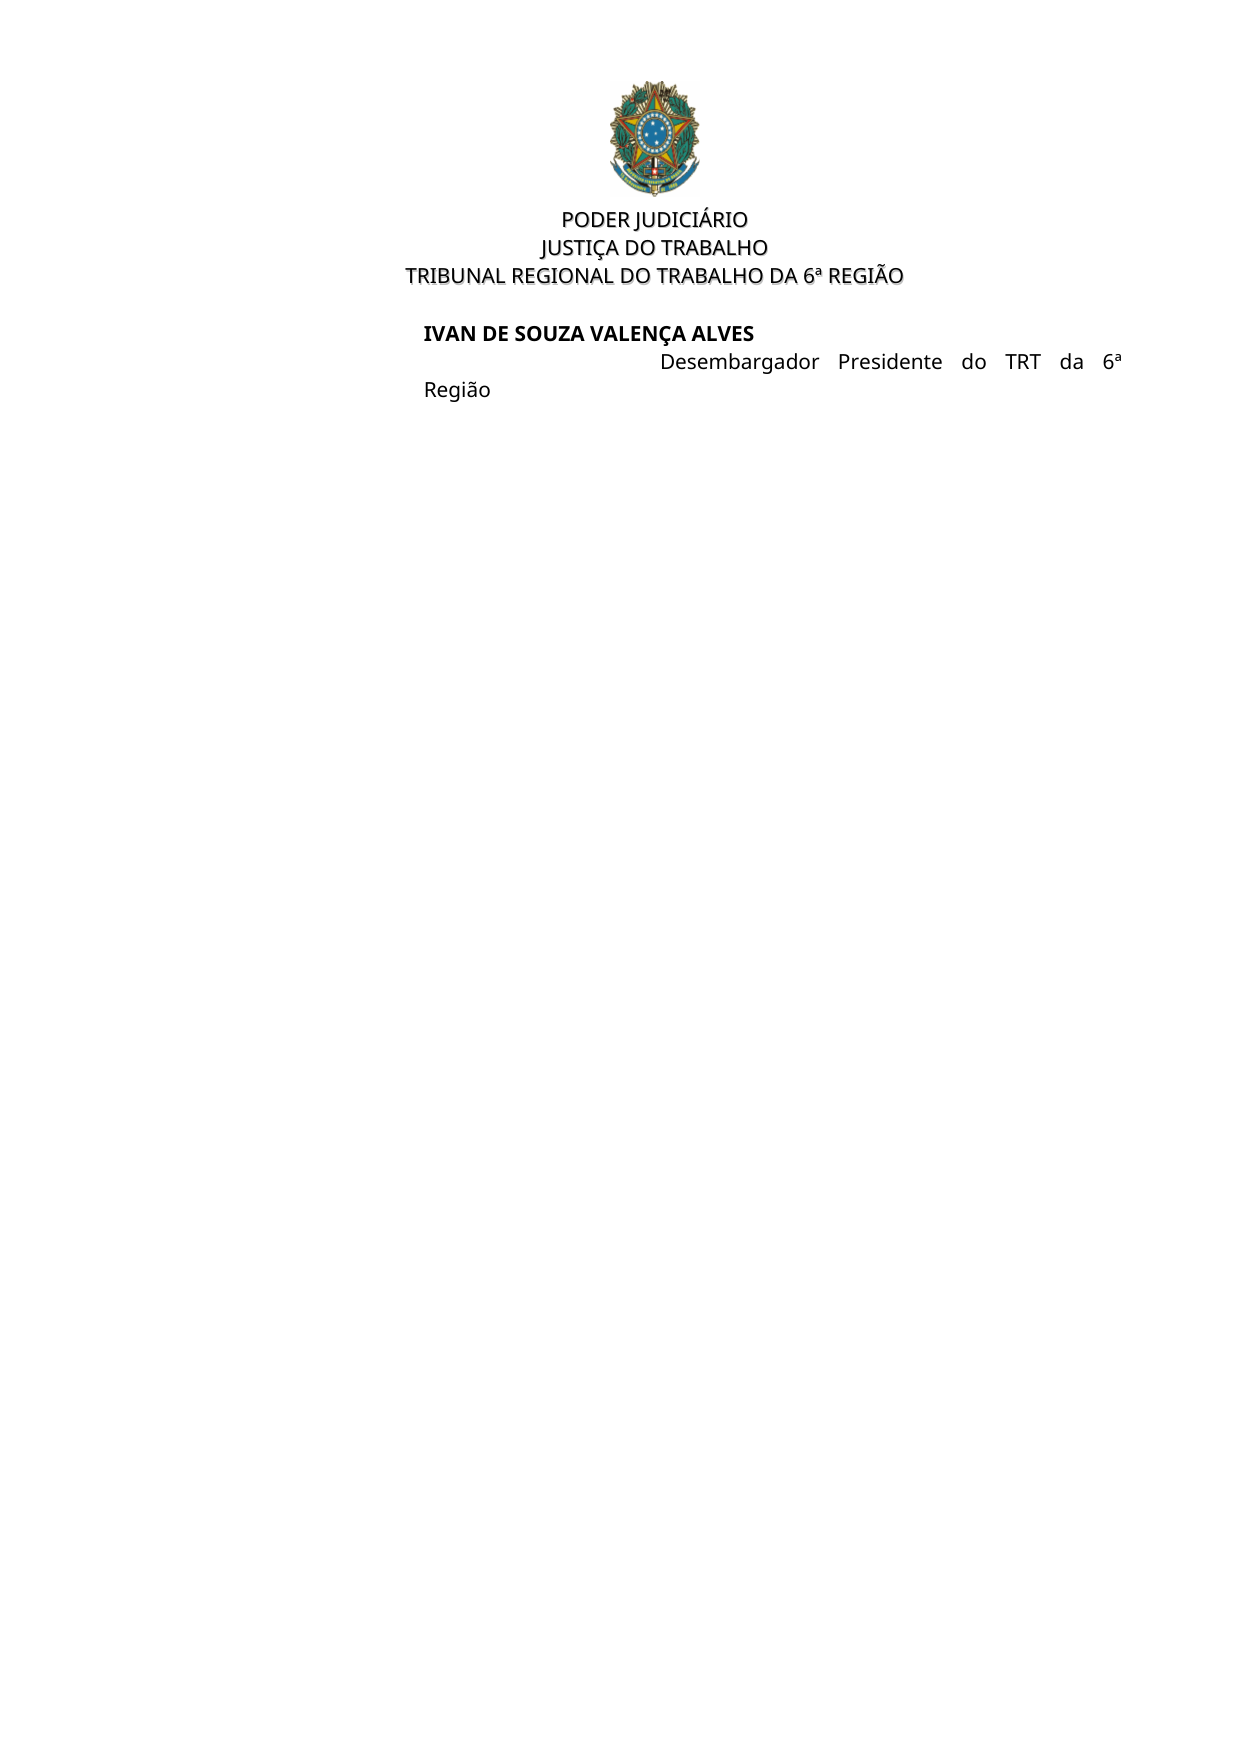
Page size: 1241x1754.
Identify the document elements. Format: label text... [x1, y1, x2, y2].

subtitle IVAN DE SOUZA VALENÇA ALVES [423, 319, 1122, 347]
picture [610, 81, 700, 197]
subtitle Desembargador Presidente do TRT da 6ª Região [423, 347, 1122, 404]
